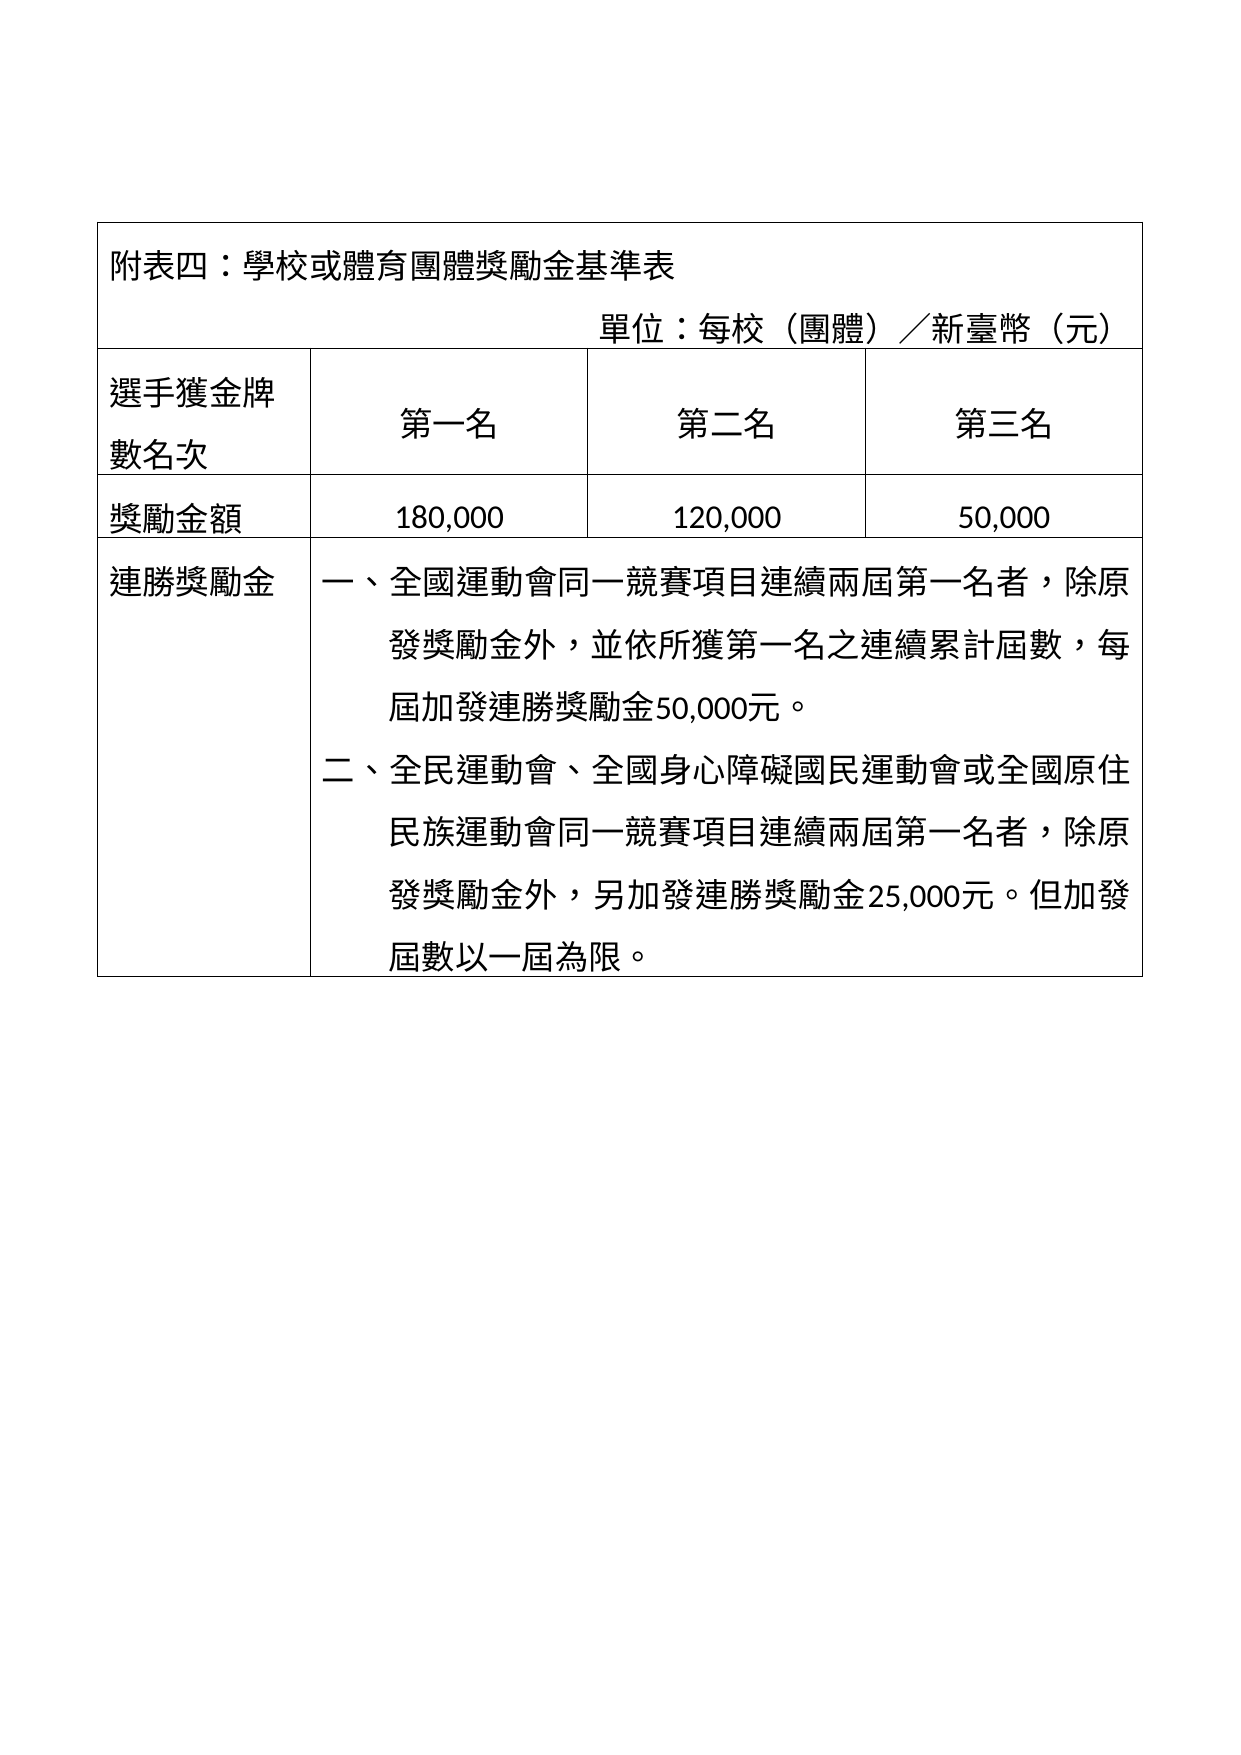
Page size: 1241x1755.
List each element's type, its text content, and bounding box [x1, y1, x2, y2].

table_cell 50,000 [866, 475, 1142, 537]
table_cell 120,000 [588, 475, 865, 537]
table_cell 獎勵金額 [98, 475, 310, 537]
table_cell 連勝獎勵金 [98, 538, 310, 976]
table_cell 第二名 [588, 349, 865, 474]
table_header 附表四：學校或體育團體獎勵金基準表 單位：每校（團體）／新臺幣（元） [98, 223, 1142, 348]
table_cell 第三名 [866, 349, 1142, 474]
table_cell 第一名 [311, 349, 587, 474]
table_cell 一、全國運動會同一競賽項目連續兩屆第一名者，除原發獎勵金外，並依所獲第一名之連續累計屆數，每屆加發連勝獎勵金50,000元。 二、全民運動會、全國身心障礙國民運動會或全國原住民族運動會同一競賽項目連續兩屆第一名者，除原發獎勵金外，另加發連勝獎勵金25,000元。但加發屆數以一屆為限。 [311, 538, 1142, 976]
table_cell 選手獲金牌數名次 [98, 349, 310, 474]
table_cell 180,000 [311, 475, 587, 537]
